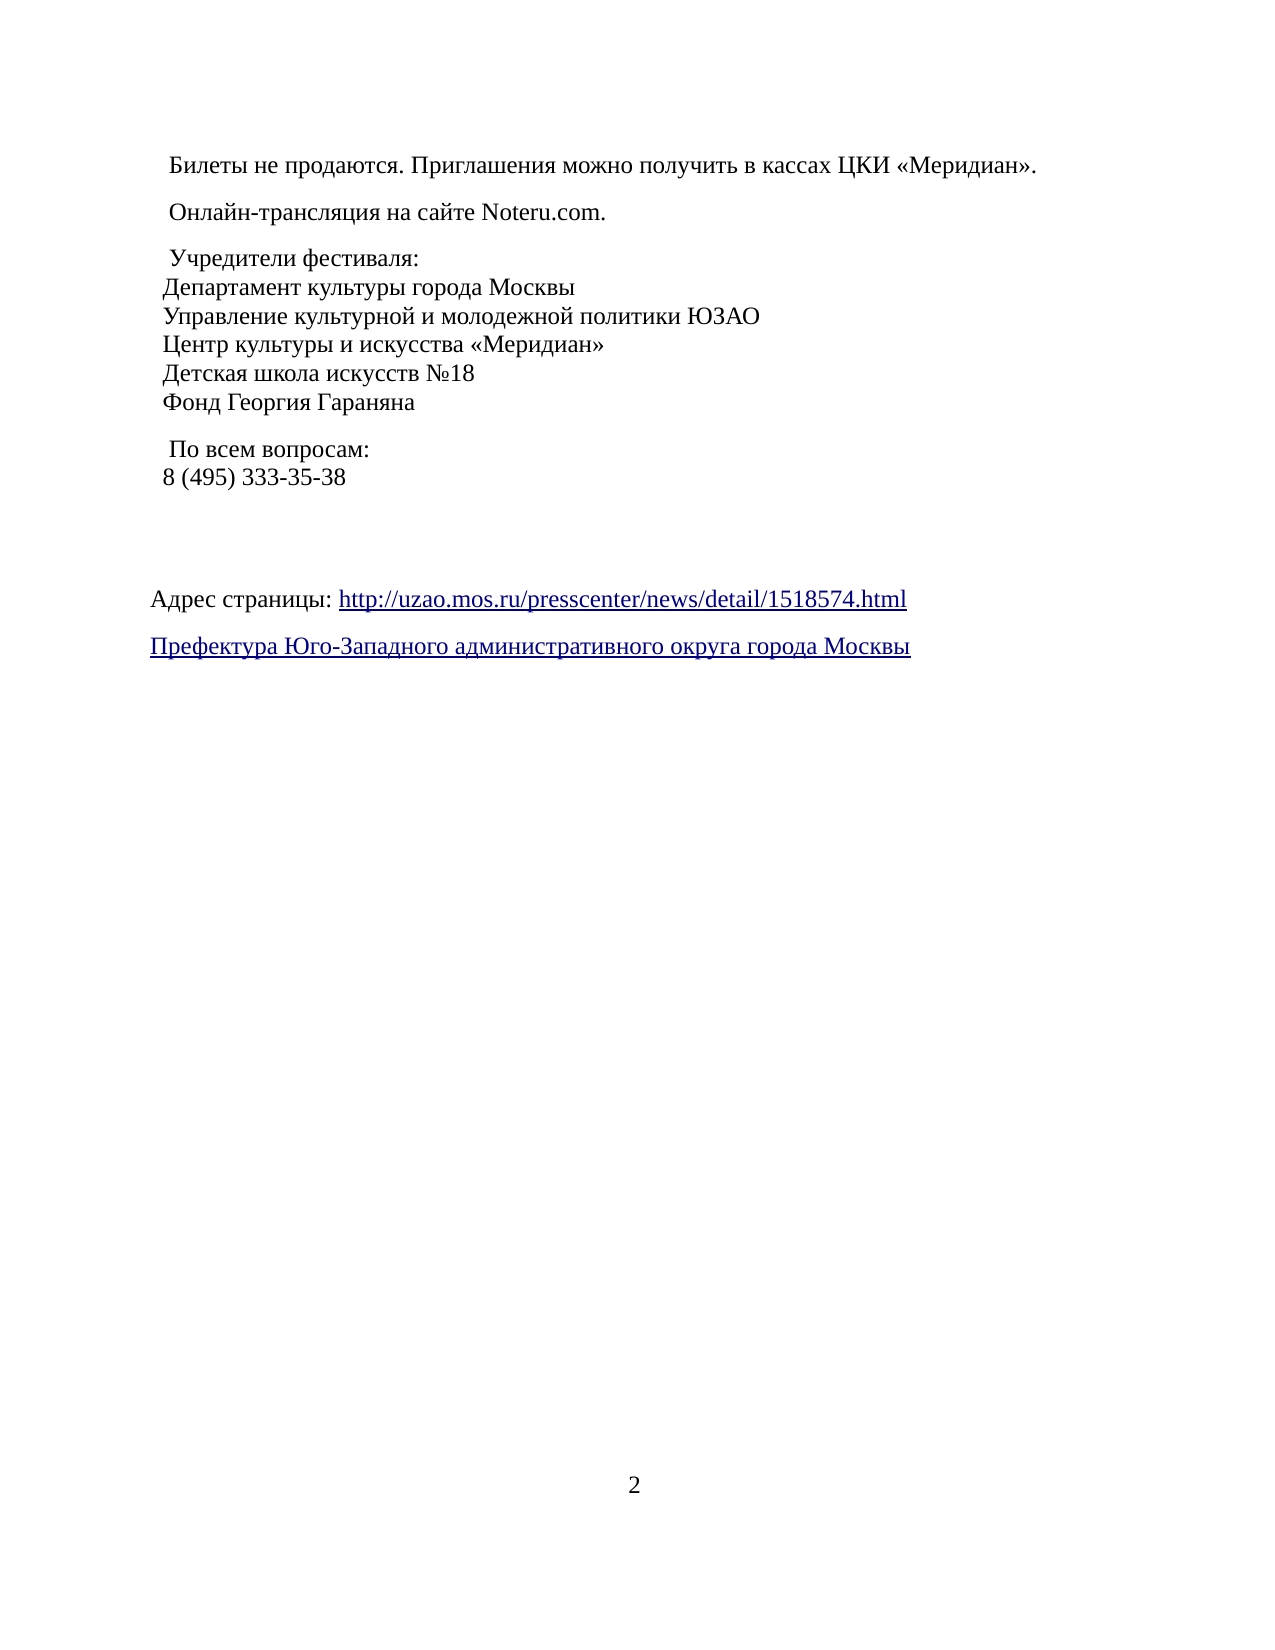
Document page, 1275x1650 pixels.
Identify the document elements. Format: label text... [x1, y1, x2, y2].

text По всем вопросам: 8 (495) 333-35-38 [150, 434, 1125, 491]
text Адрес страницы: http://uzao.mos.ru/presscenter/news/detail/1518574.html [150, 584, 1125, 613]
text Билеты не продаются. Приглашения можно получить в кассах ЦКИ «Меридиан». [150, 150, 1125, 179]
text Префектура Юго-Западного административного округа города Москвы [150, 631, 1125, 660]
text Онлайн-трансляция на сайте Noteru.com. [150, 197, 1125, 225]
text Учредители фестиваля: Департамент культуры города Москвы Управление культурной и молодежной политики ЮЗАО Центр культуры и искусства «Меридиан» Детская школа искусств №18 Фонд Георгия Гараняна [150, 243, 1125, 416]
